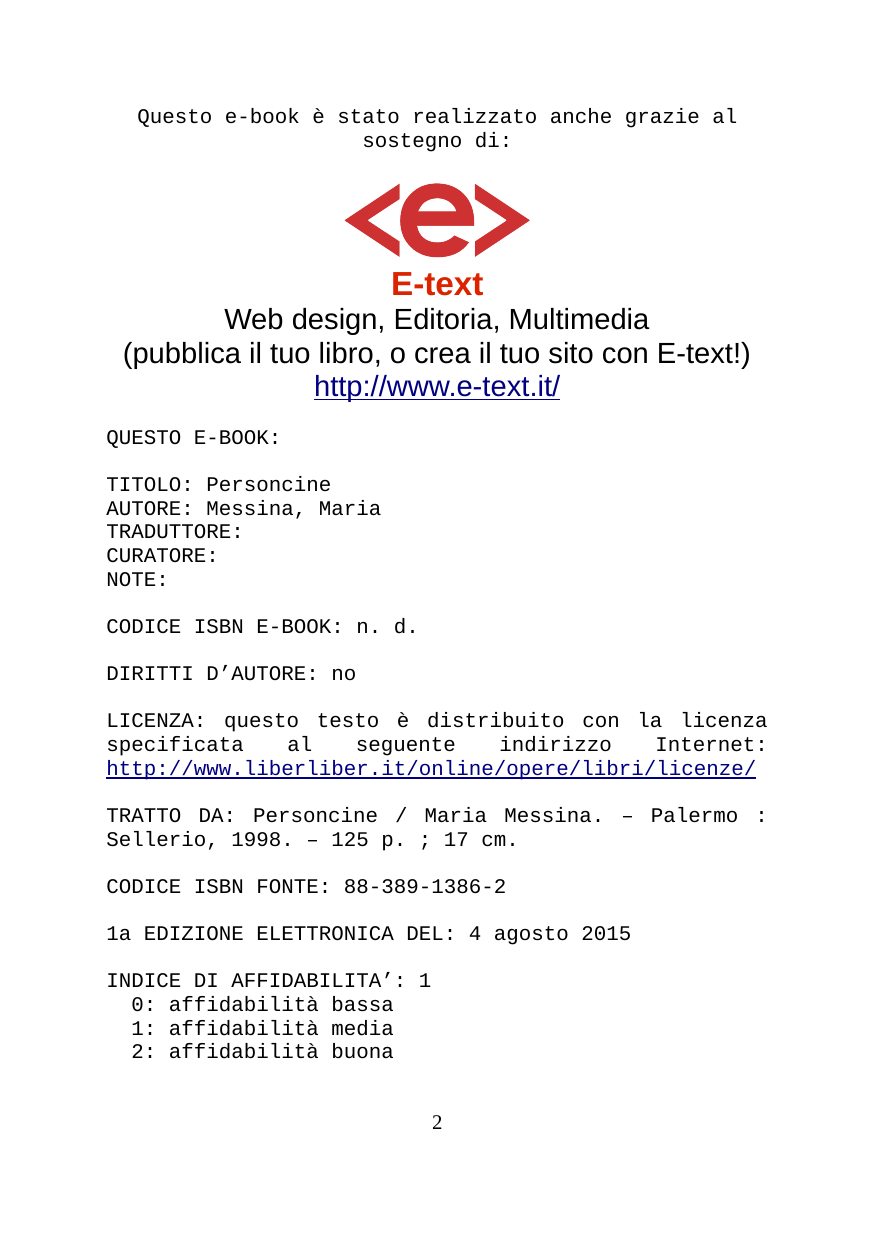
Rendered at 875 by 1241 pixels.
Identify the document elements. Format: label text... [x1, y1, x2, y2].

text AUTORE: Messina, Maria [106, 498, 768, 521]
text Web design, Editoria, Multimedia [106, 302, 768, 336]
text (pubblica il tuo libro, o crea il tuo sito con E-text!) [106, 336, 768, 369]
text E-text [106, 264, 768, 302]
text QUESTO E-BOOK: [106, 427, 768, 450]
text TRADUTTORE: [106, 521, 768, 545]
text 0: affidabilità bassa [106, 994, 768, 1018]
text CURATORE: [106, 545, 768, 568]
text LICENZA: questo testo è distribuito con la licenza specificata al seguente indirizzo Internet: http://www.liberliber.it/online/opere/libri/licenze/ [106, 710, 768, 781]
text TITOLO: Personcine [106, 474, 768, 498]
text 2: affidabilità buona [106, 1041, 768, 1065]
text CODICE ISBN E-BOOK: n. d. [106, 616, 768, 639]
text CODICE ISBN FONTE: 88-389-1386-2 [106, 876, 768, 899]
picture [343, 183, 531, 258]
text DIRITTI D’AUTORE: no [106, 663, 768, 687]
text INDICE DI AFFIDABILITA’: 1 [106, 971, 768, 994]
text 1: affidabilità media [106, 1018, 768, 1041]
text TRATTO DA: Personcine / Maria Messina. – Palermo : Sellerio, 1998. – 125 p. ; 17 cm. [106, 805, 768, 852]
text 1a EDIZIONE ELETTRONICA DEL: 4 agosto 2015 [106, 923, 768, 947]
text Questo e-book è stato realizzato anche grazie al sostegno di: [106, 106, 768, 153]
text http://www.e-text.it/ [106, 369, 768, 403]
text NOTE: [106, 568, 768, 592]
